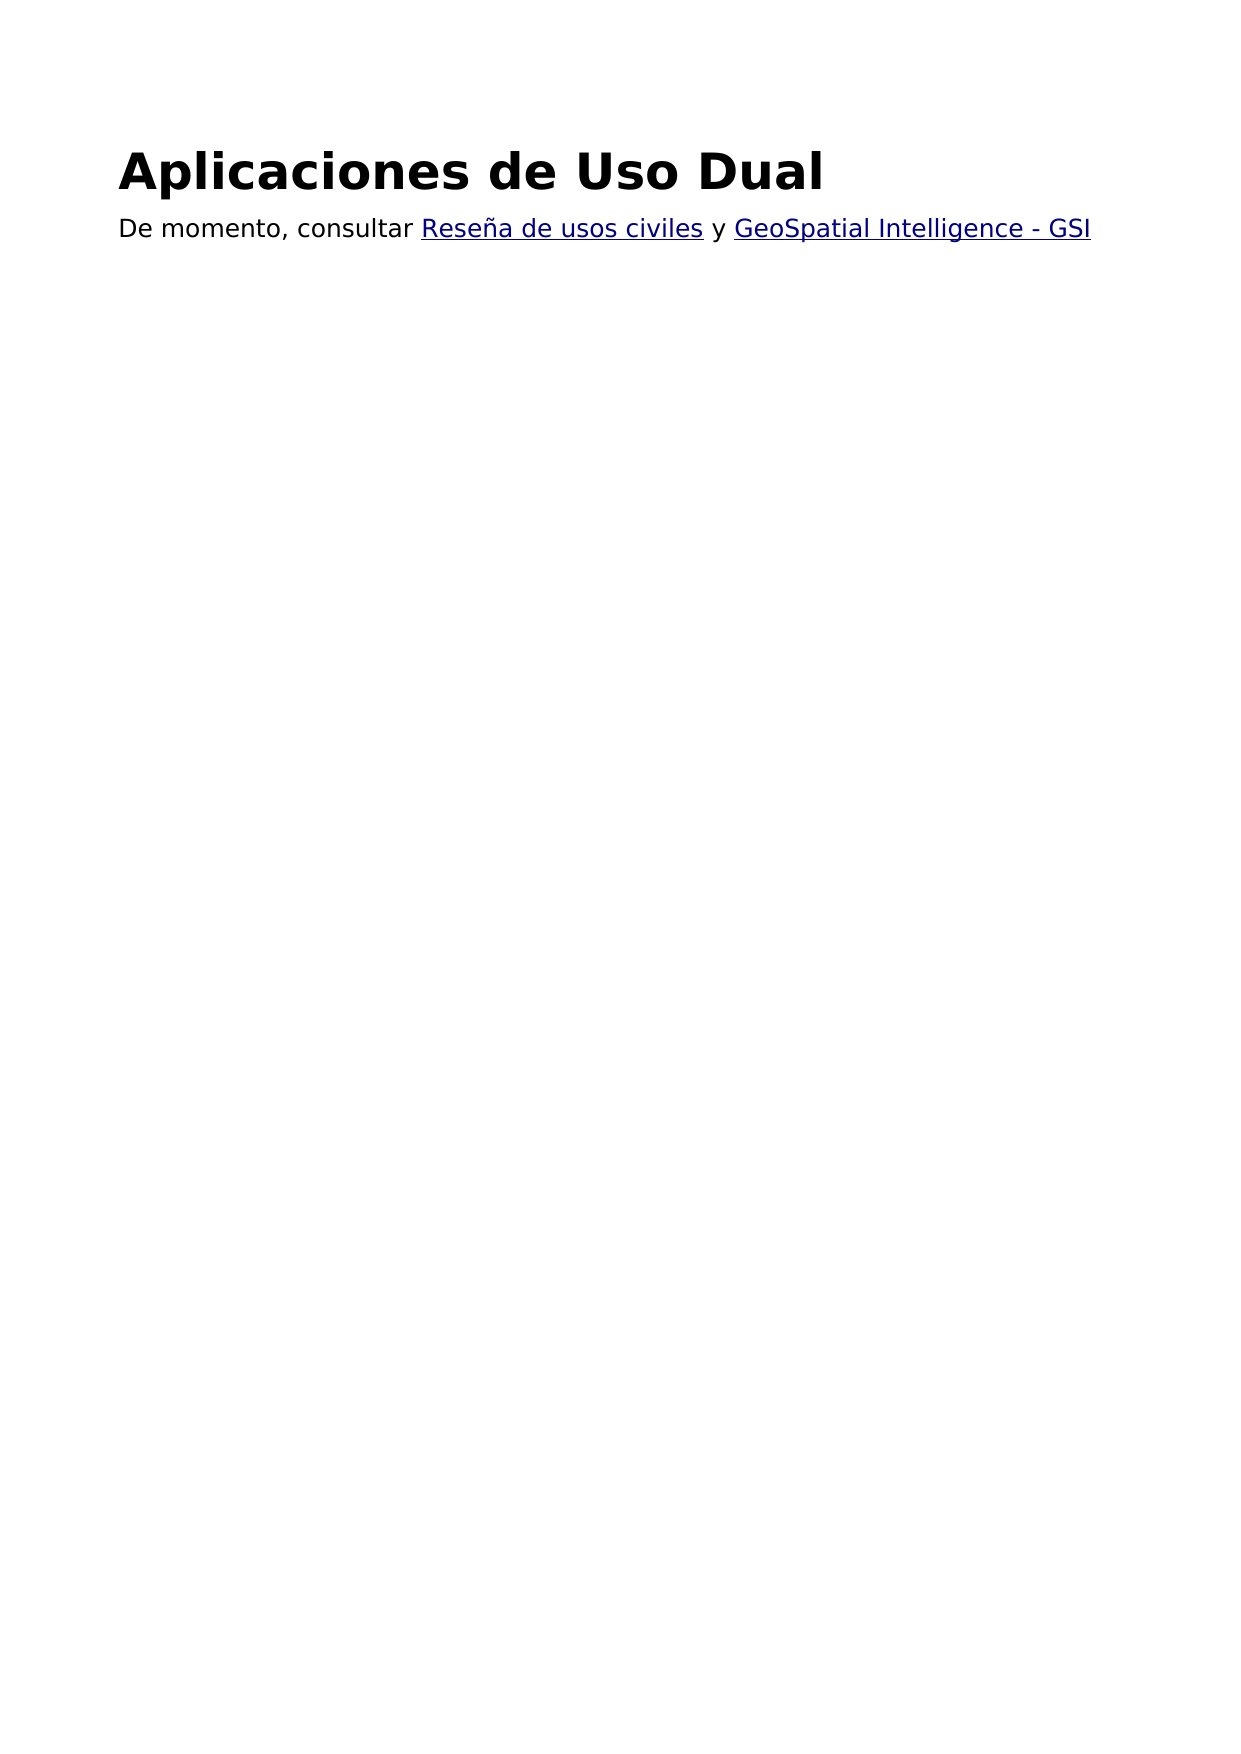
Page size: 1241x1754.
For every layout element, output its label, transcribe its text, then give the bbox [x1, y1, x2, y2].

subtitle Aplicaciones de Uso Dual [118, 143, 1122, 201]
text De momento, consultar Reseña de usos civiles y GeoSpatial Intelligence - GSI [118, 214, 1122, 243]
